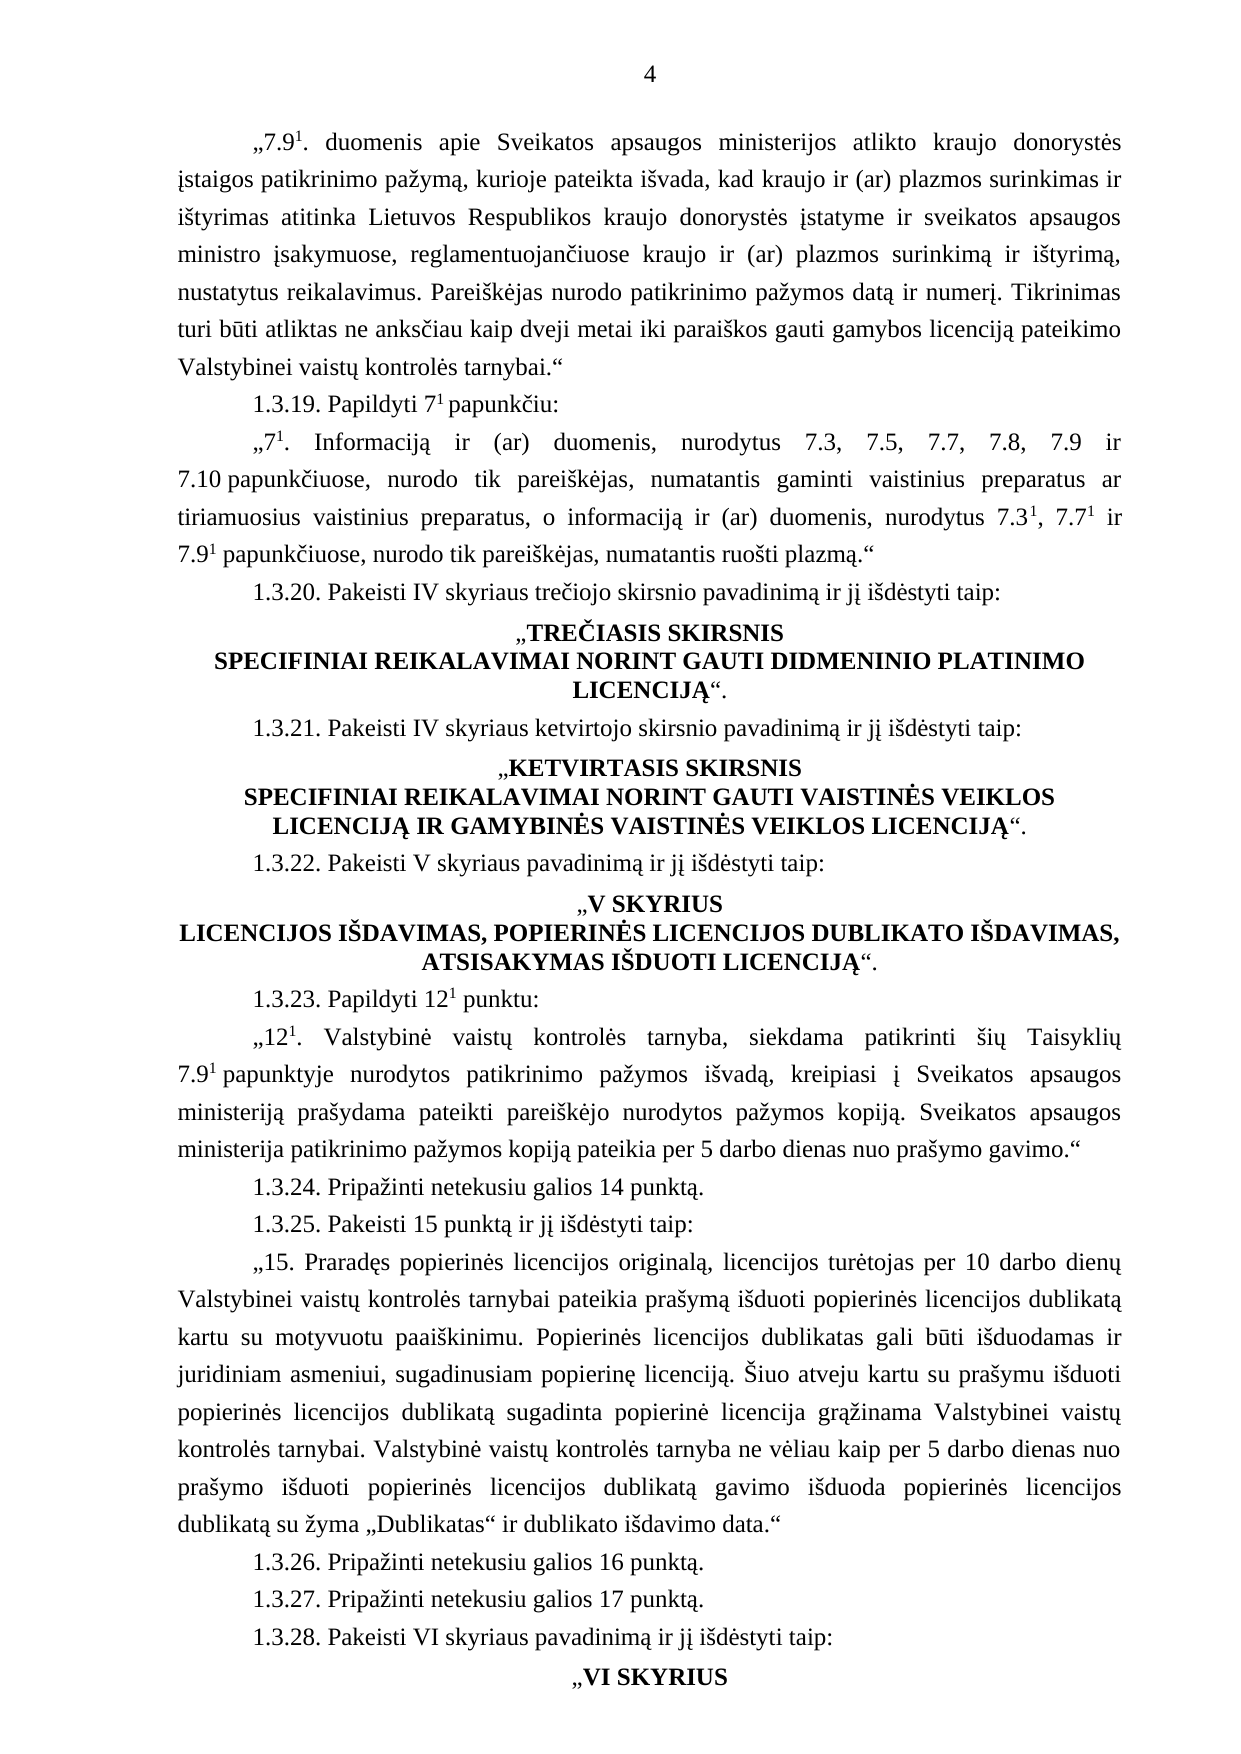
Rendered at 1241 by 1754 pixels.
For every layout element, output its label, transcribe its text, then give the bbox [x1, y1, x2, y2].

text „KETVIRTASIS SKIRSNIS [177, 753, 1122, 782]
text „V SKYRIUS [177, 889, 1122, 918]
text „TREČIASIS SKIRSNIS [177, 618, 1122, 646]
text 1.3.23. Papildyti 121 punktu: [177, 975, 1122, 1013]
text „7.91. duomenis apie Sveikatos apsaugos ministerijos atlikto kraujo donorystės įstaigos patikrinimo pažymą, kurioje pateikta išvada, kad kraujo ir (ar) plazmos surinkimas ir ištyrimas atitinka Lietuvos Respublikos kraujo donorystės įstatyme ir sveikatos apsaugos ministro įsakymuose, reglamentuojančiuose kraujo ir (ar) plazmos surinkimą ir ištyrimą, nustatytus reikalavimus. Pareiškėjas nurodo patikrinimo pažymos datą ir numerį. Tikrinimas turi būti atliktas ne anksčiau kaip dveji metai iki paraiškos gauti gamybos licenciją pateikimo Valstybinei vaistų kontrolės tarnybai.“ [177, 118, 1122, 381]
text „VI SKYRIUS [177, 1662, 1122, 1691]
text SPECIFINIAI REIKALAVIMAI NORINT GAUTI DIDMENINIO PLATINIMO LICENCIJĄ“. [177, 646, 1122, 704]
text 1.3.22. Pakeisti V skyriaus pavadinimą ir jį išdėstyti taip: [177, 839, 1122, 877]
text „121. Valstybinė vaistų kontrolės tarnyba, siekdama patikrinti šių Taisyklių 7.91 papunktyje nurodytos patikrinimo pažymos išvadą, kreipiasi į Sveikatos apsaugos ministeriją prašydama pateikti pareiškėjo nurodytos pažymos kopiją. Sveikatos apsaugos ministerija patikrinimo pažymos kopiją pateikia per 5 darbo dienas nuo prašymo gavimo.“ [177, 1013, 1122, 1163]
text „15. Praradęs popierinės licencijos originalą, licencijos turėtojas per 10 darbo dienų Valstybinei vaistų kontrolės tarnybai pateikia prašymą išduoti popierinės licencijos dublikatą kartu su motyvuotu paaiškinimu. Popierinės licencijos dublikatas gali būti išduodamas ir juridiniam asmeniui, sugadinusiam popierinę licenciją. Šiuo atveju kartu su prašymu išduoti popierinės licencijos dublikatą sugadinta popierinė licencija grąžinama Valstybinei vaistų kontrolės tarnybai. Valstybinė vaistų kontrolės tarnyba ne vėliau kaip per 5 darbo dienas nuo prašymo išduoti popierinės licencijos dublikatą gavimo išduoda popierinės licencijos dublikatą su žyma „Dublikatas“ ir dublikato išdavimo data.“ [177, 1238, 1122, 1538]
text 1.3.20. Pakeisti IV skyriaus trečiojo skirsnio pavadinimą ir jį išdėstyti taip: [177, 568, 1122, 606]
text 1.3.21. Pakeisti IV skyriaus ketvirtojo skirsnio pavadinimą ir jį išdėstyti taip: [177, 704, 1122, 741]
text 1.3.28. Pakeisti VI skyriaus pavadinimą ir jį išdėstyti taip: [177, 1613, 1122, 1650]
text LICENCIJOS IŠDAVIMAS, POPIERINĖS LICENCIJOS DUBLIKATO IŠDAVIMAS, ATSISAKYMAS IŠDUOTI LICENCIJĄ“. [177, 918, 1122, 975]
text 1.3.24. Pripažinti netekusiu galios 14 punktą. [177, 1163, 1122, 1200]
text 1.3.27. Pripažinti netekusiu galios 17 punktą. [177, 1575, 1122, 1613]
text 1.3.26. Pripažinti netekusiu galios 16 punktą. [177, 1538, 1122, 1575]
text SPECIFINIAI REIKALAVIMAI NORINT GAUTI VAISTINĖS VEIKLOS LICENCIJĄ IR GAMYBINĖS VAISTINĖS VEIKLOS LICENCIJĄ“. [177, 782, 1122, 839]
text „71. Informaciją ir (ar) duomenis, nurodytus 7.3, 7.5, 7.7, 7.8, 7.9 ir 7.10 papunkčiuose, nurodo tik pareiškėjas, numatantis gaminti vaistinius preparatus ar tiriamuosius vaistinius preparatus, o informaciją ir (ar) duomenis, nurodytus 7.31, 7.71 ir 7.91 papunkčiuose, nurodo tik pareiškėjas, numatantis ruošti plazmą.“ [177, 418, 1122, 568]
text 1.3.19. Papildyti 71 papunkčiu: [177, 381, 1122, 418]
text 1.3.25. Pakeisti 15 punktą ir jį išdėstyti taip: [177, 1200, 1122, 1238]
